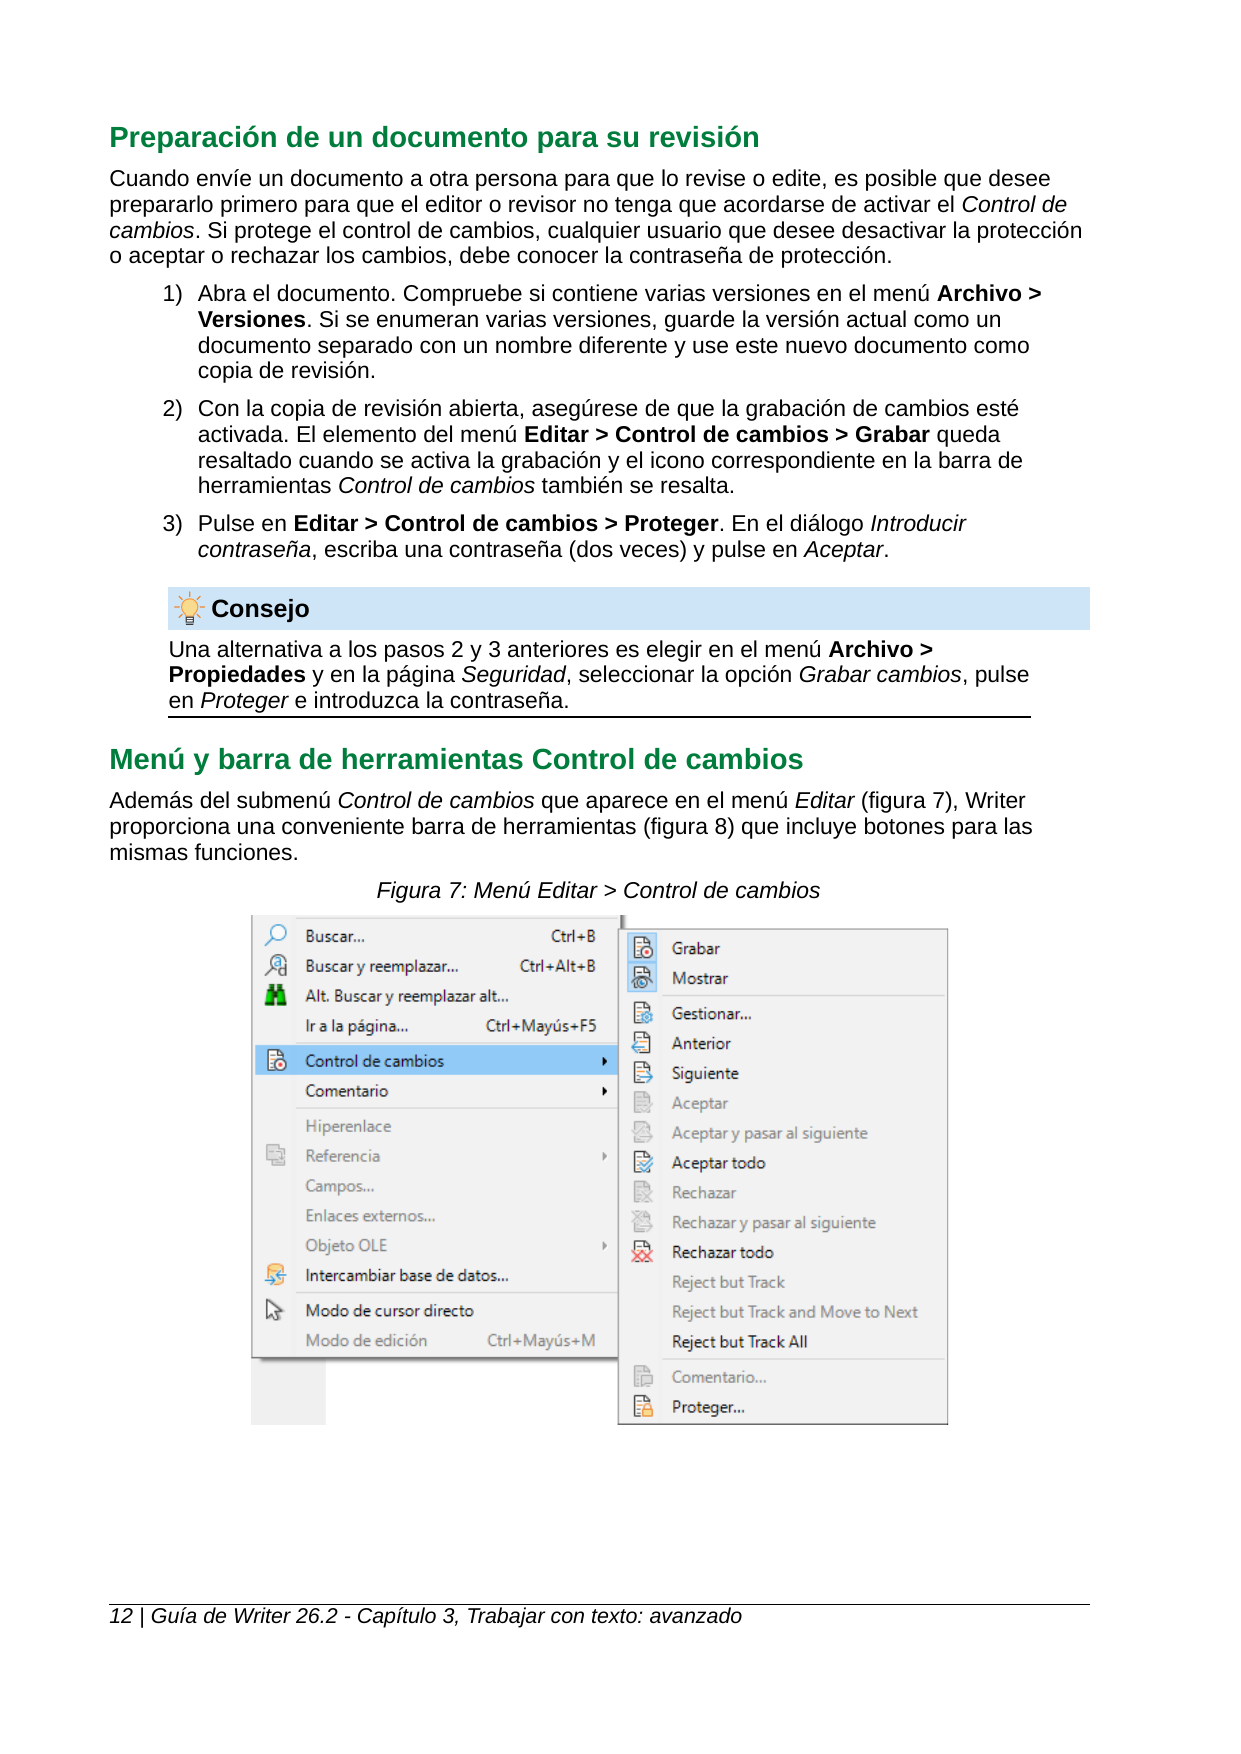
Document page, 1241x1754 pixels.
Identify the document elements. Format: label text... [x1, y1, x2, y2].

list Pulse en Editar > Control de cambios > Proteger. En el diálogo Introducir contraseña, escriba una contraseña (dos veces) y pulse en Aceptar. [183, 511, 1090, 562]
list Abra el documento. Compruebe si contiene varias versiones en el menú Archivo > Versiones. Si se enumeran varias versiones, guarde la versión actual como un documento separado con un nombre diferente y use este nuevo documento como copia de revisión. [183, 281, 1090, 383]
subtitle Menú y barra de herramientas Control de cambios [109, 743, 1090, 776]
list Cuando envíe un documento a otra persona para que lo revise o edite, es posible que desee prepararlo primero para que el editor o revisor no tenga que acordarse de activar el Control de cambios. Si protege el control de cambios, cualquier usuario que desee desactivar la protección o aceptar o rechazar los cambios, debe conocer la contraseña de protección. [109, 166, 1090, 268]
picture [250, 915, 949, 1425]
subtitle Consejo [168, 587, 1090, 630]
text Además del submenú Control de cambios que aparece en el menú Editar (figura 7), Writer proporciona una conveniente barra de herramientas (figura 8) que incluye botones para las mismas funciones. [109, 788, 1090, 865]
list Con la copia de revisión abierta, asegúrese de que la grabación de cambios esté activada. El elemento del menú Editar > Control de cambios > Grabar queda resaltado cuando se activa la grabación y el icono correspondiente en la barra de herramientas Control de cambios también se resalta. [183, 396, 1090, 498]
text Una alternativa a los pasos 2 y 3 anteriores es elegir en el menú Archivo > Propiedades y en la página Seguridad, seleccionar la opción Grabar cambios, pulse en Proteger e introduzca la contraseña. [168, 636, 1031, 716]
subtitle Preparación de un documento para su revisión [109, 121, 1090, 154]
text Figura 7: Menú Editar > Control de cambios [251, 877, 948, 903]
